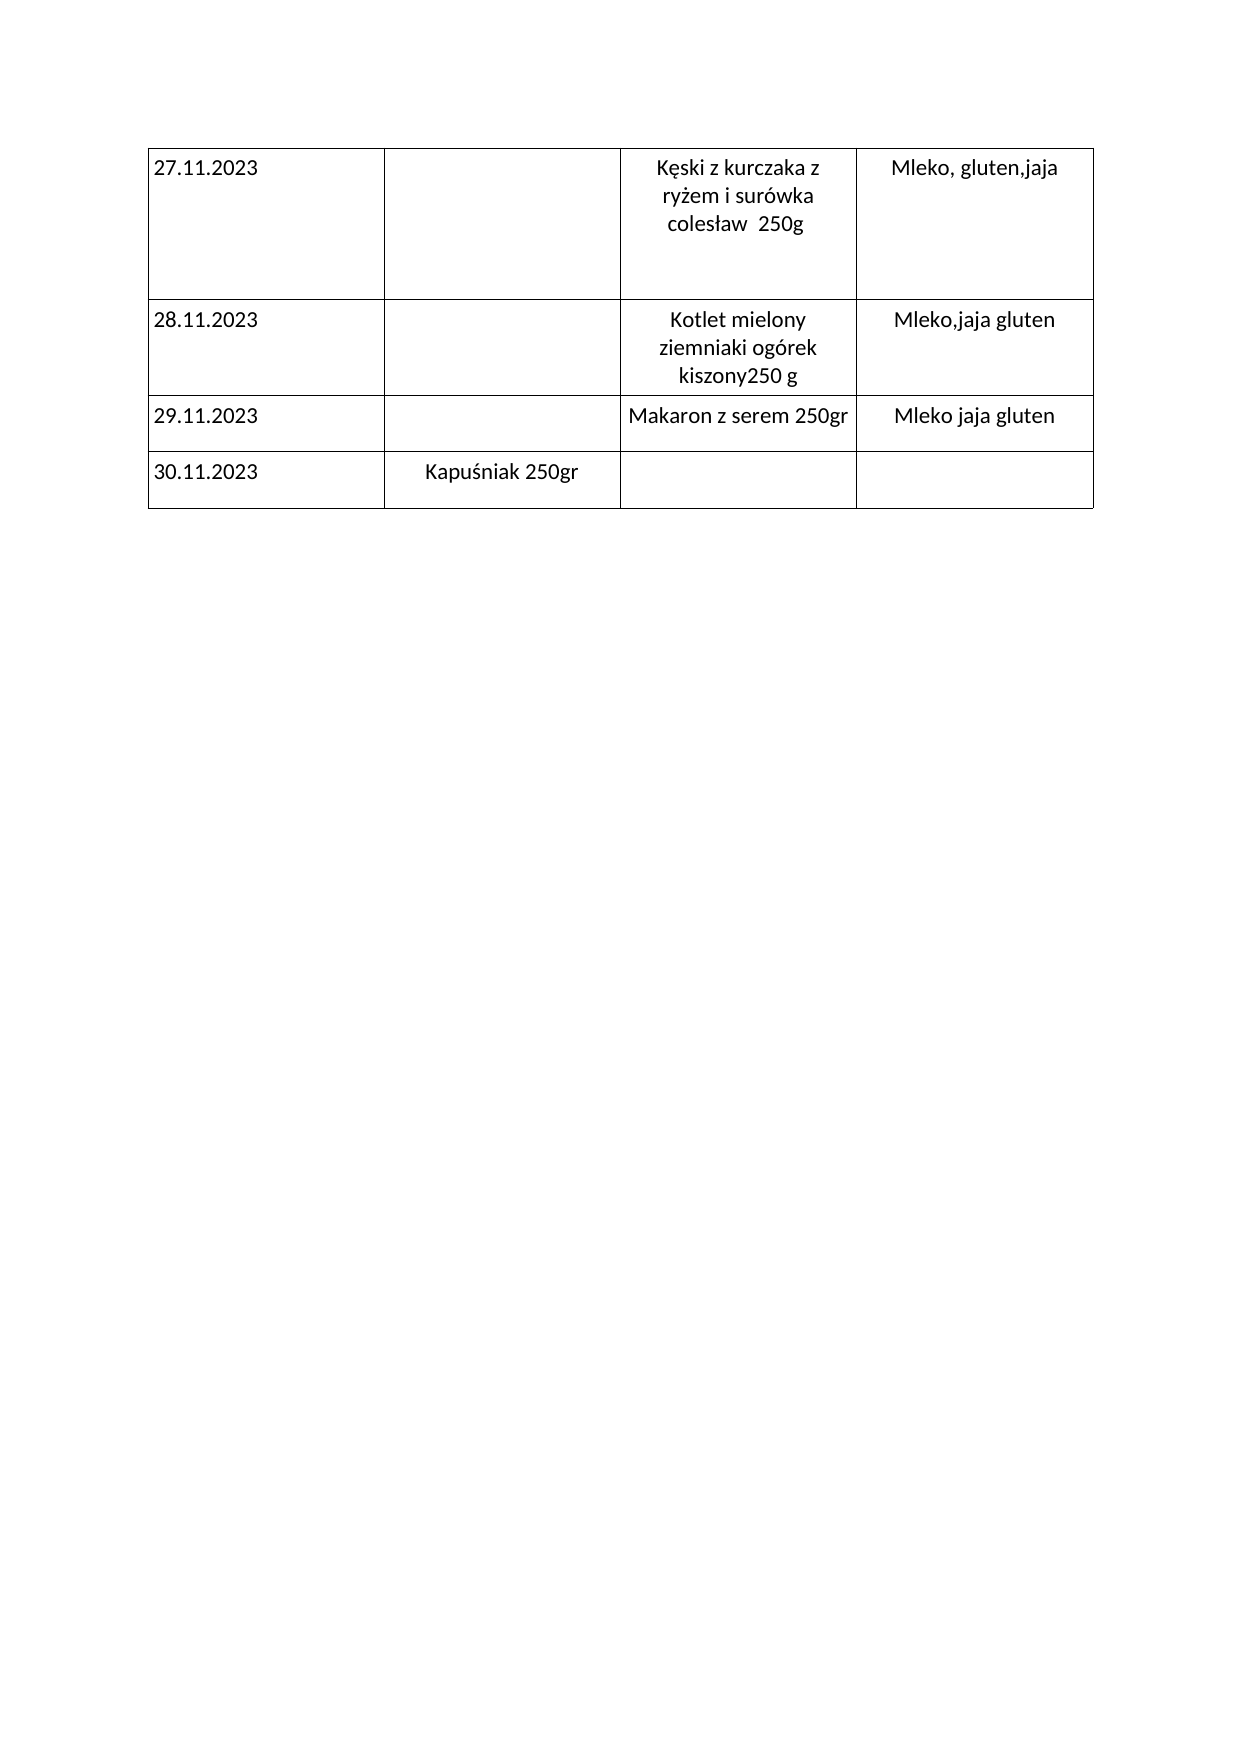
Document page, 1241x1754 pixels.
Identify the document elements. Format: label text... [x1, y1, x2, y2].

table_cell 29.11.2023 [149, 396, 384, 451]
table_cell Makaron z serem 250gr [621, 396, 856, 451]
table_header [385, 149, 620, 299]
table_cell [385, 300, 620, 395]
table_cell [621, 452, 856, 507]
table_cell 30.11.2023 [149, 452, 384, 507]
table_cell Kotlet mielony ziemniaki ogórek kiszony250 g [621, 300, 856, 395]
table_cell [857, 452, 1093, 507]
table_cell Mleko,jaja gluten [857, 300, 1093, 395]
table_header Kęski z kurczaka z ryżem i surówka colesław 250g [621, 149, 856, 299]
table_cell Mleko jaja gluten [857, 396, 1093, 451]
table_header 27.11.2023 [149, 149, 384, 299]
table_header Mleko, gluten,jaja [857, 149, 1093, 299]
table_cell 28.11.2023 [149, 300, 384, 395]
table_cell [385, 396, 620, 451]
table_cell Kapuśniak 250gr [385, 452, 620, 507]
